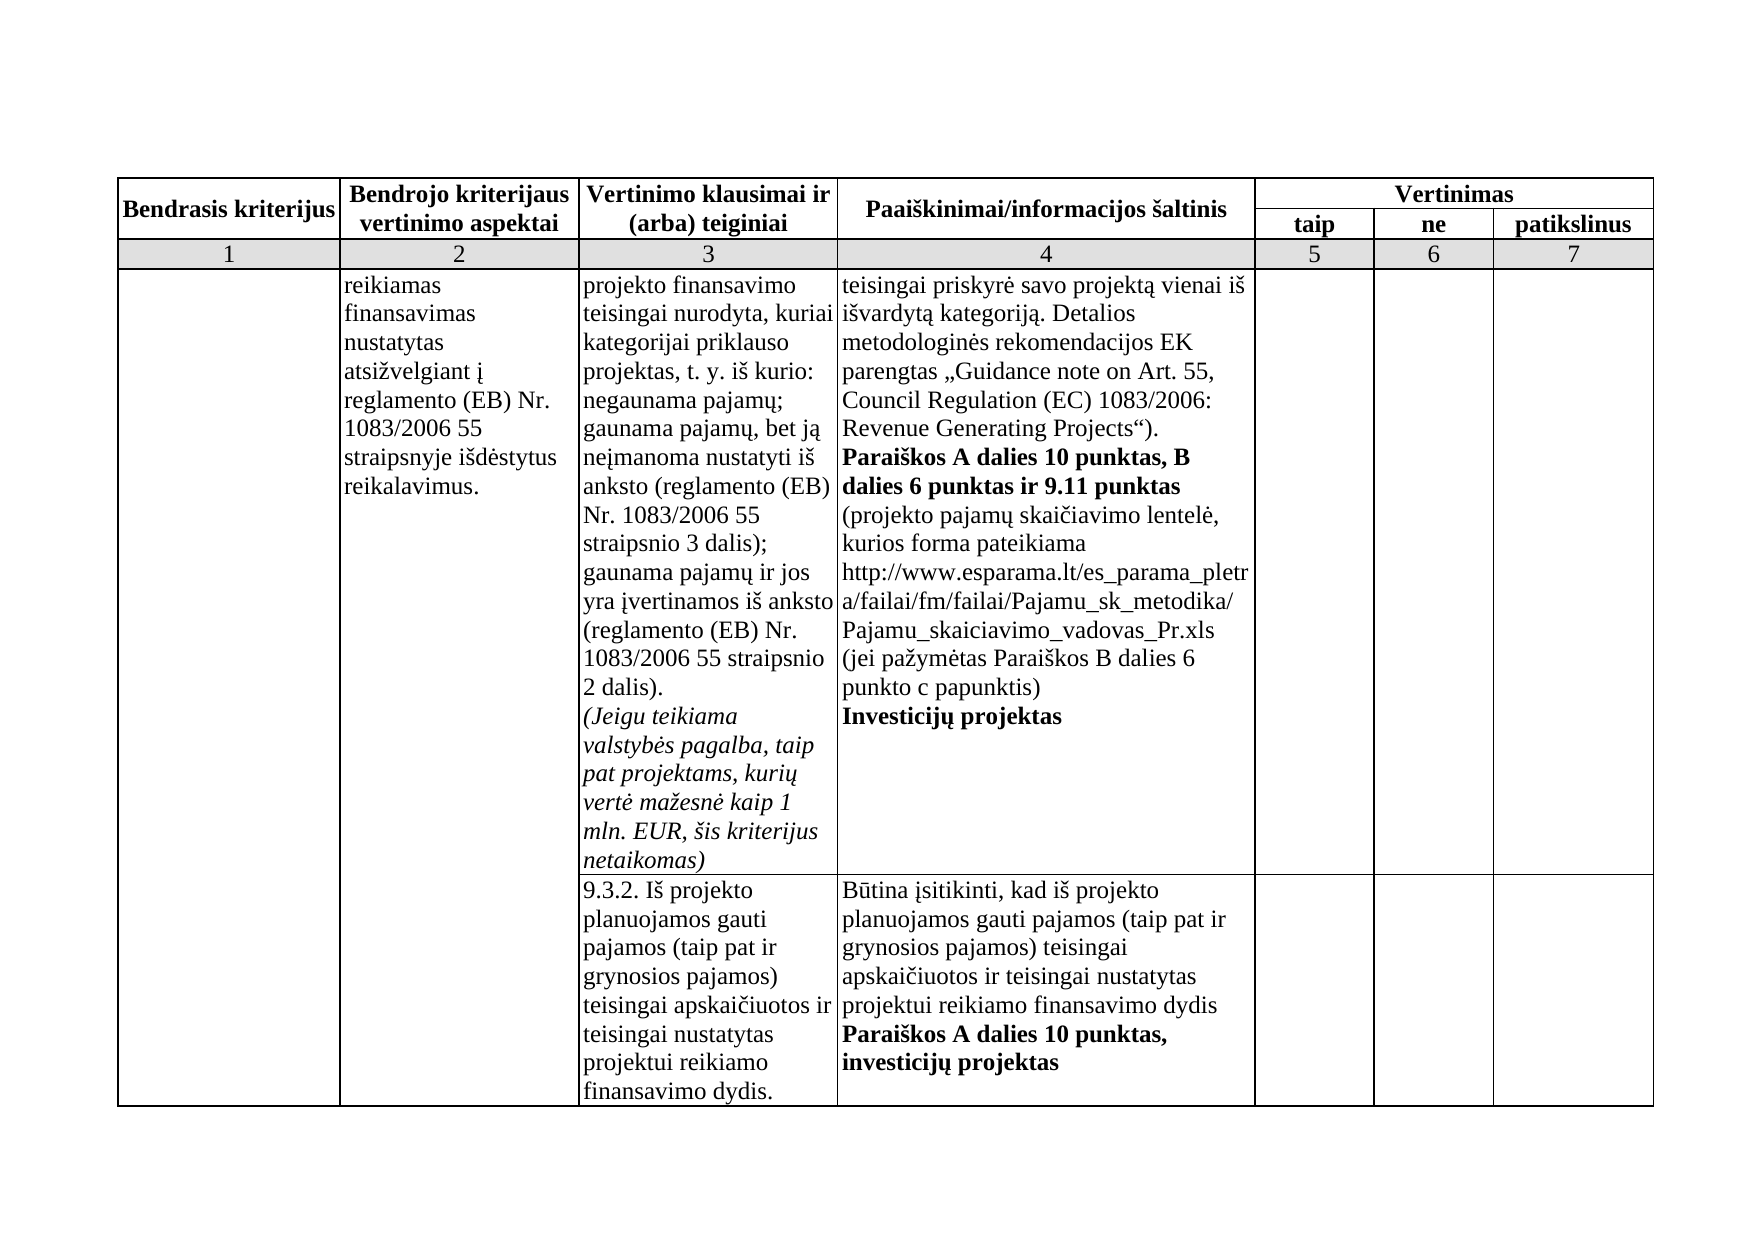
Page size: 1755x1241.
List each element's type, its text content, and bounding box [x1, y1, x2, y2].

table_cell [1375, 270, 1493, 873]
table_header Bendrojo kriterijaus vertinimo aspektai [341, 179, 578, 238]
table_cell [119, 270, 339, 1105]
table_cell teisingai priskyrė savo projektą vienai iš išvardytą kategoriją. Detalios metodologinės rekomendacijos EK parengtas „Guidance note on Art. 55, Council Regulation (EC) 1083/2006: Revenue Generating Projects“). Paraiškos A dalies 10 punktas, B dalies 6 punktas ir 9.11 punktas (projekto pajamų skaičiavimo lentelė, kurios forma pateikiama http://www.esparama.lt/es_parama_pletra/failai/fm/failai/Pajamu_sk_metodika/Pajamu_skaiciavimo_vadovas_Pr.xls (jei pažymėtas Paraiškos B dalies 6 punkto c papunktis) Investicijų projektas [838, 270, 1254, 873]
table_cell projekto finansavimo teisingai nurodyta, kuriai kategorijai priklauso projektas, t. y. iš kurio: negaunama pajamų; gaunama pajamų, bet ją neįmanoma nustatyti iš anksto (reglamento (EB) Nr. 1083/2006 55 straipsnio 3 dalis); gaunama pajamų ir jos yra įvertinamos iš anksto (reglamento (EB) Nr. 1083/2006 55 straipsnio 2 dalis). (Jeigu teikiama valstybės pagalba, taip pat projektams, kurių vertė mažesnė kaip 1 mln. EUR, šis kriterijus netaikomas) [580, 270, 837, 873]
table_cell 1 [119, 240, 339, 268]
table_header Vertinimas [1256, 179, 1653, 207]
table_cell 4 [838, 240, 1254, 268]
table_cell 9.3.2. Iš projekto planuojamos gauti pajamos (taip pat ir grynosios pajamos) teisingai apskaičiuotos ir teisingai nustatytas projektui reikiamo finansavimo dydis. [580, 875, 837, 1105]
table_cell patikslinus [1494, 209, 1653, 238]
table_cell 7 [1494, 240, 1653, 268]
table_cell [1494, 270, 1653, 873]
table_cell 2 [341, 240, 578, 268]
table_cell ne [1375, 209, 1493, 238]
table_cell [1256, 875, 1373, 1105]
table_cell Būtina įsitikinti, kad iš projekto planuojamos gauti pajamos (taip pat ir grynosios pajamos) teisingai apskaičiuotos ir teisingai nustatytas projektui reikiamo finansavimo dydis Paraiškos A dalies 10 punktas, investicijų projektas [838, 875, 1254, 1105]
table_header Vertinimo klausimai ir (arba) teiginiai [580, 179, 837, 238]
table_header Paaiškinimai/informacijos šaltinis [838, 179, 1254, 238]
table_cell [1256, 270, 1373, 873]
table_header Bendrasis kriterijus [119, 179, 339, 238]
table_cell [1375, 875, 1493, 1105]
table_cell reikiamas finansavimas nustatytas atsižvelgiant į reglamento (EB) Nr. 1083/2006 55 straipsnyje išdėstytus reikalavimus. [341, 270, 578, 1105]
table_cell 6 [1375, 240, 1493, 268]
table_cell 5 [1256, 240, 1373, 268]
table_cell taip [1256, 209, 1373, 238]
table_cell 3 [580, 240, 837, 268]
table_cell [1494, 875, 1653, 1105]
